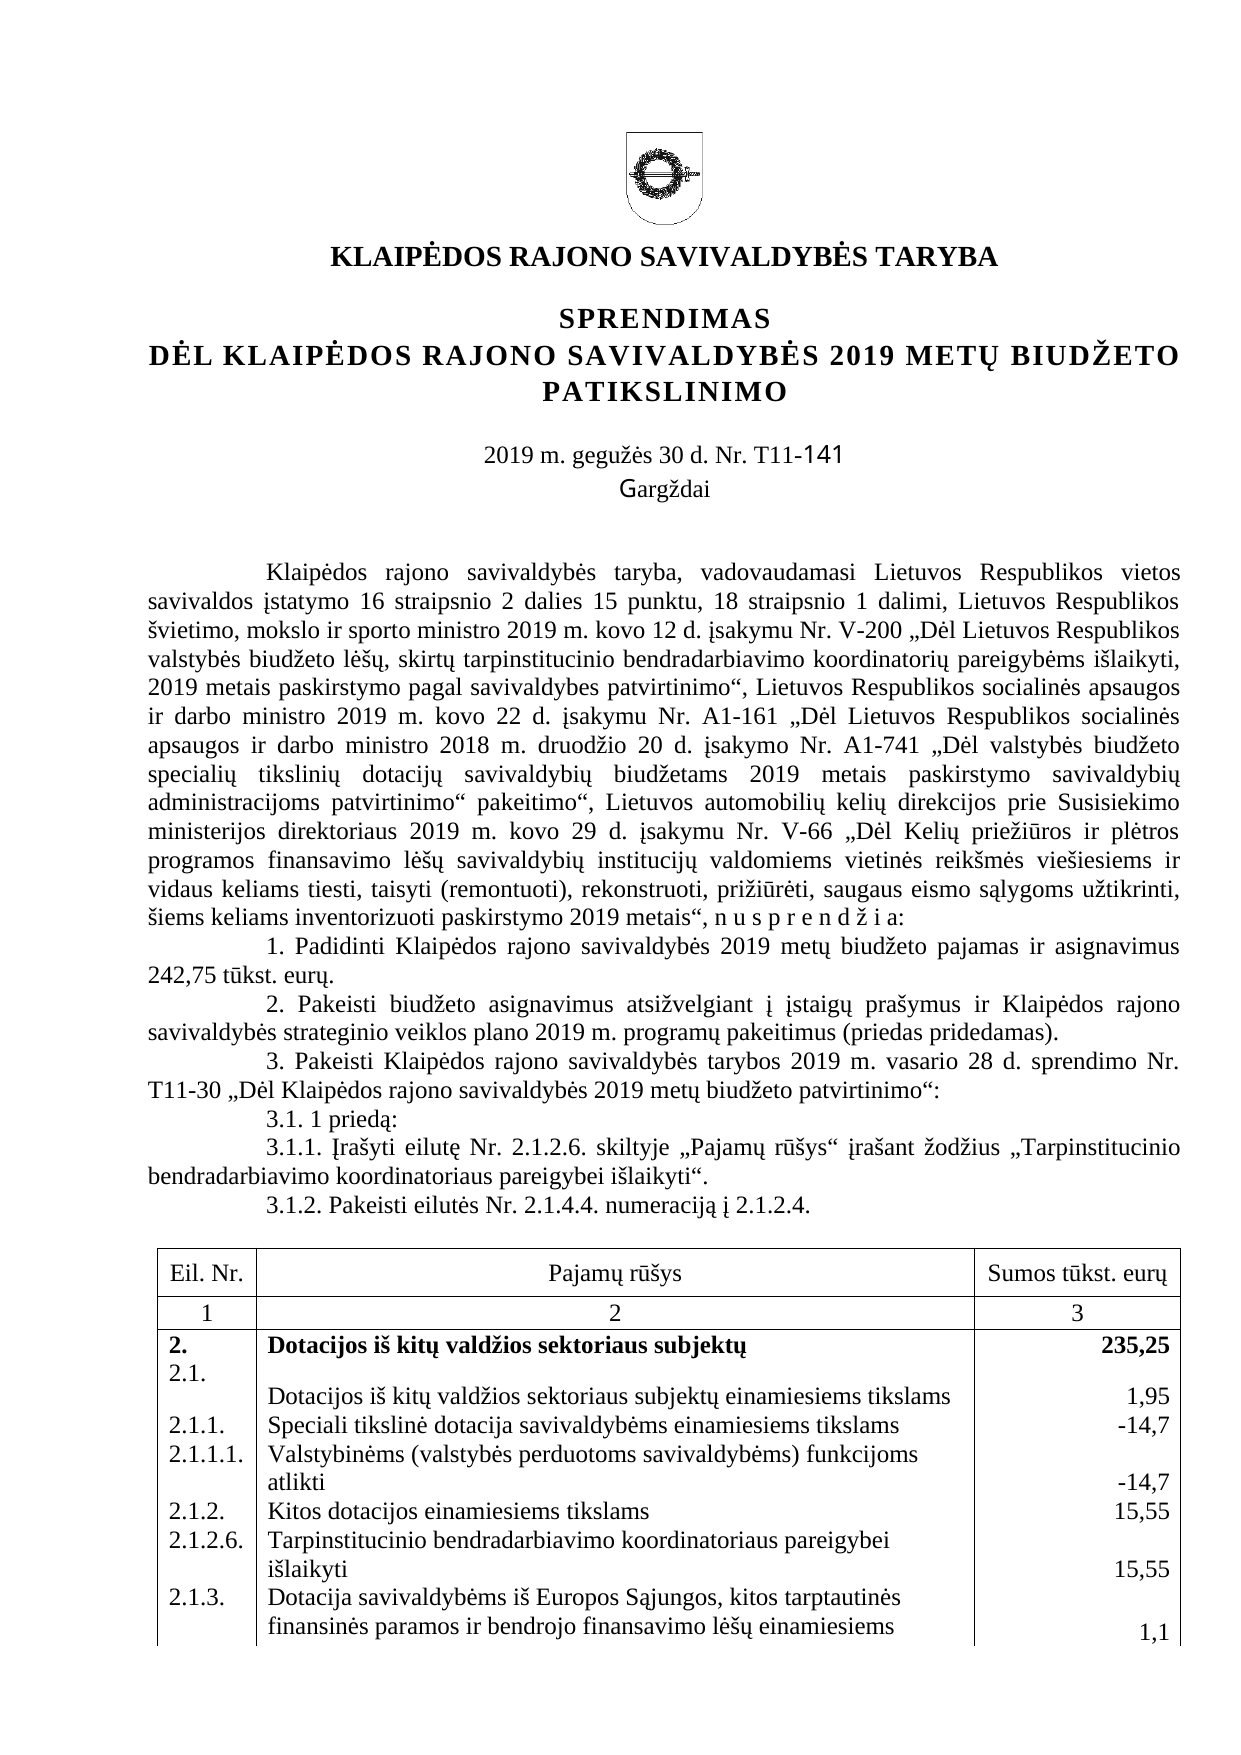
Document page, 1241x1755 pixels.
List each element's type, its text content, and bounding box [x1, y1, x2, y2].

table_cell 15,55 [975, 1525, 1180, 1582]
table_cell -14,7 [975, 1410, 1180, 1439]
table_header Sumos tūkst. eurų [975, 1249, 1180, 1296]
table_cell Kitos dotacijos einamiesiems tikslams [257, 1496, 974, 1525]
table_cell 1 [158, 1297, 256, 1329]
text 1. Padidinti Klaipėdos rajono savivaldybės 2019 metų biudžeto pajamas ir asignavimus 242,75 tūkst. eurų. [148, 931, 1181, 989]
text DĖL KLAIPĖDOS RAJONO SAVIVALDYBĖS 2019 METŲ BIUDŽETO PATikslinimo [148, 334, 1181, 408]
table_cell Dotacija savivaldybėms iš Europos Sąjungos, kitos tarptautinės finansinės paramos ir bendrojo finansavimo lėšų einamiesiems [257, 1583, 974, 1646]
table_cell 15,55 [975, 1496, 1180, 1525]
table_cell Dotacijos iš kitų valdžios sektoriaus subjektų einamiesiems tikslams [257, 1359, 974, 1410]
table_cell Tarpinstitucinio bendradarbiavimo koordinatoriaus pareigybei išlaikyti [257, 1525, 974, 1582]
table_cell Dotacijos iš kitų valdžios sektoriaus subjektų [257, 1330, 974, 1358]
table_cell 2 [257, 1297, 974, 1329]
text Klaipėdos rajono savivaldybės taryba, vadovaudamasi Lietuvos Respublikos vietos savivaldos įstatymo 16 straipsnio 2 dalies 15 punktu, 18 straipsnio 1 dalimi, Lietuvos Respublikos švietimo, mokslo ir sporto ministro 2019 m. kovo 12 d. įsakymu Nr. V-200 „Dėl Lietuvos Respublikos valstybės biudžeto lėšų, skirtų tarpinstitucinio bendradarbiavimo koordinatorių pareigybėms išlaikyti, 2019 metais paskirstymo pagal savivaldybes patvirtinimo“, Lietuvos Respublikos socialinės apsaugos ir darbo ministro 2019 m. kovo 22 d. įsakymu Nr. A1-161 „Dėl Lietuvos Respublikos socialinės apsaugos ir darbo ministro 2018 m. druodžio 20 d. įsakymo Nr. A1-741 „Dėl valstybės biudžeto specialių tikslinių dotacijų savivaldybių biudžetams 2019 metais paskirstymo savivaldybių administracijoms patvirtinimo“ pakeitimo“, Lietuvos automobilių kelių direkcijos prie Susisiekimo ministerijos direktoriaus 2019 m. kovo 29 d. įsakymu Nr. V-66 „Dėl Kelių priežiūros ir plėtros programos finansavimo lėšų savivaldybių institucijų valdomiems vietinės reikšmės viešiesiems ir vidaus keliams tiesti, taisyti (remontuoti), rekonstruoti, prižiūrėti, saugaus eismo sąlygoms užtikrinti, šiems keliams inventorizuoti paskirstymo 2019 metais“, n u s p r e n d ž i a: [148, 557, 1181, 931]
text 3.1.1. Įrašyti eilutę Nr. 2.1.2.6. skiltyje „Pajamų rūšys“ įrašant žodžius „Tarpinstitucinio bendradarbiavimo koordinatoriaus pareigybei išlaikyti“. [148, 1132, 1181, 1190]
table_cell Speciali tikslinė dotacija savivaldybėms einamiesiems tikslams [257, 1410, 974, 1439]
text KLAIPĖDOS RAJONO SAVIVALDYBĖS TARYBA [148, 239, 1181, 272]
text 3.1. 1 priedą: [148, 1104, 1181, 1132]
table_cell 2.1. [158, 1359, 256, 1410]
table_cell 1,95 [975, 1359, 1180, 1410]
text Gargždai [148, 471, 1181, 505]
table_cell 3 [975, 1297, 1180, 1329]
table_cell 2.1.1. [158, 1410, 256, 1439]
text 3. Pakeisti Klaipėdos rajono savivaldybės tarybos 2019 m. vasario 28 d. sprendimo Nr. T11-30 „Dėl Klaipėdos rajono savivaldybės 2019 metų biudžeto patvirtinimo“: [148, 1046, 1181, 1104]
table_cell 235,25 [975, 1330, 1180, 1358]
table_cell 2.1.3. [158, 1583, 256, 1646]
table_cell 2.1.2. [158, 1496, 256, 1525]
text SPRENDIMAS [148, 301, 1181, 334]
table_cell 1,1 [975, 1583, 1180, 1646]
table_cell 2.1.2.6. [158, 1525, 256, 1582]
table_header Eil. Nr. [158, 1249, 256, 1296]
table_header Pajamų rūšys [257, 1249, 974, 1296]
text 3.1.2. Pakeisti eilutės Nr. 2.1.4.4. numeraciją į 2.1.2.4. [148, 1190, 1181, 1219]
text 2019 m. gegužės 30 d. Nr. T11-141 [148, 437, 1181, 471]
table_cell 2.1.1.1. [158, 1439, 256, 1496]
text 2. Pakeisti biudžeto asignavimus atsižvelgiant į įstaigų prašymus ir Klaipėdos rajono savivaldybės strateginio veiklos plano 2019 m. programų pakeitimus (priedas pridedamas). [148, 989, 1181, 1046]
table_cell 2. [158, 1330, 256, 1358]
table_cell -14,7 [975, 1439, 1180, 1496]
table_cell Valstybinėms (valstybės perduotoms savivaldybėms) funkcijoms atlikti [257, 1439, 974, 1496]
